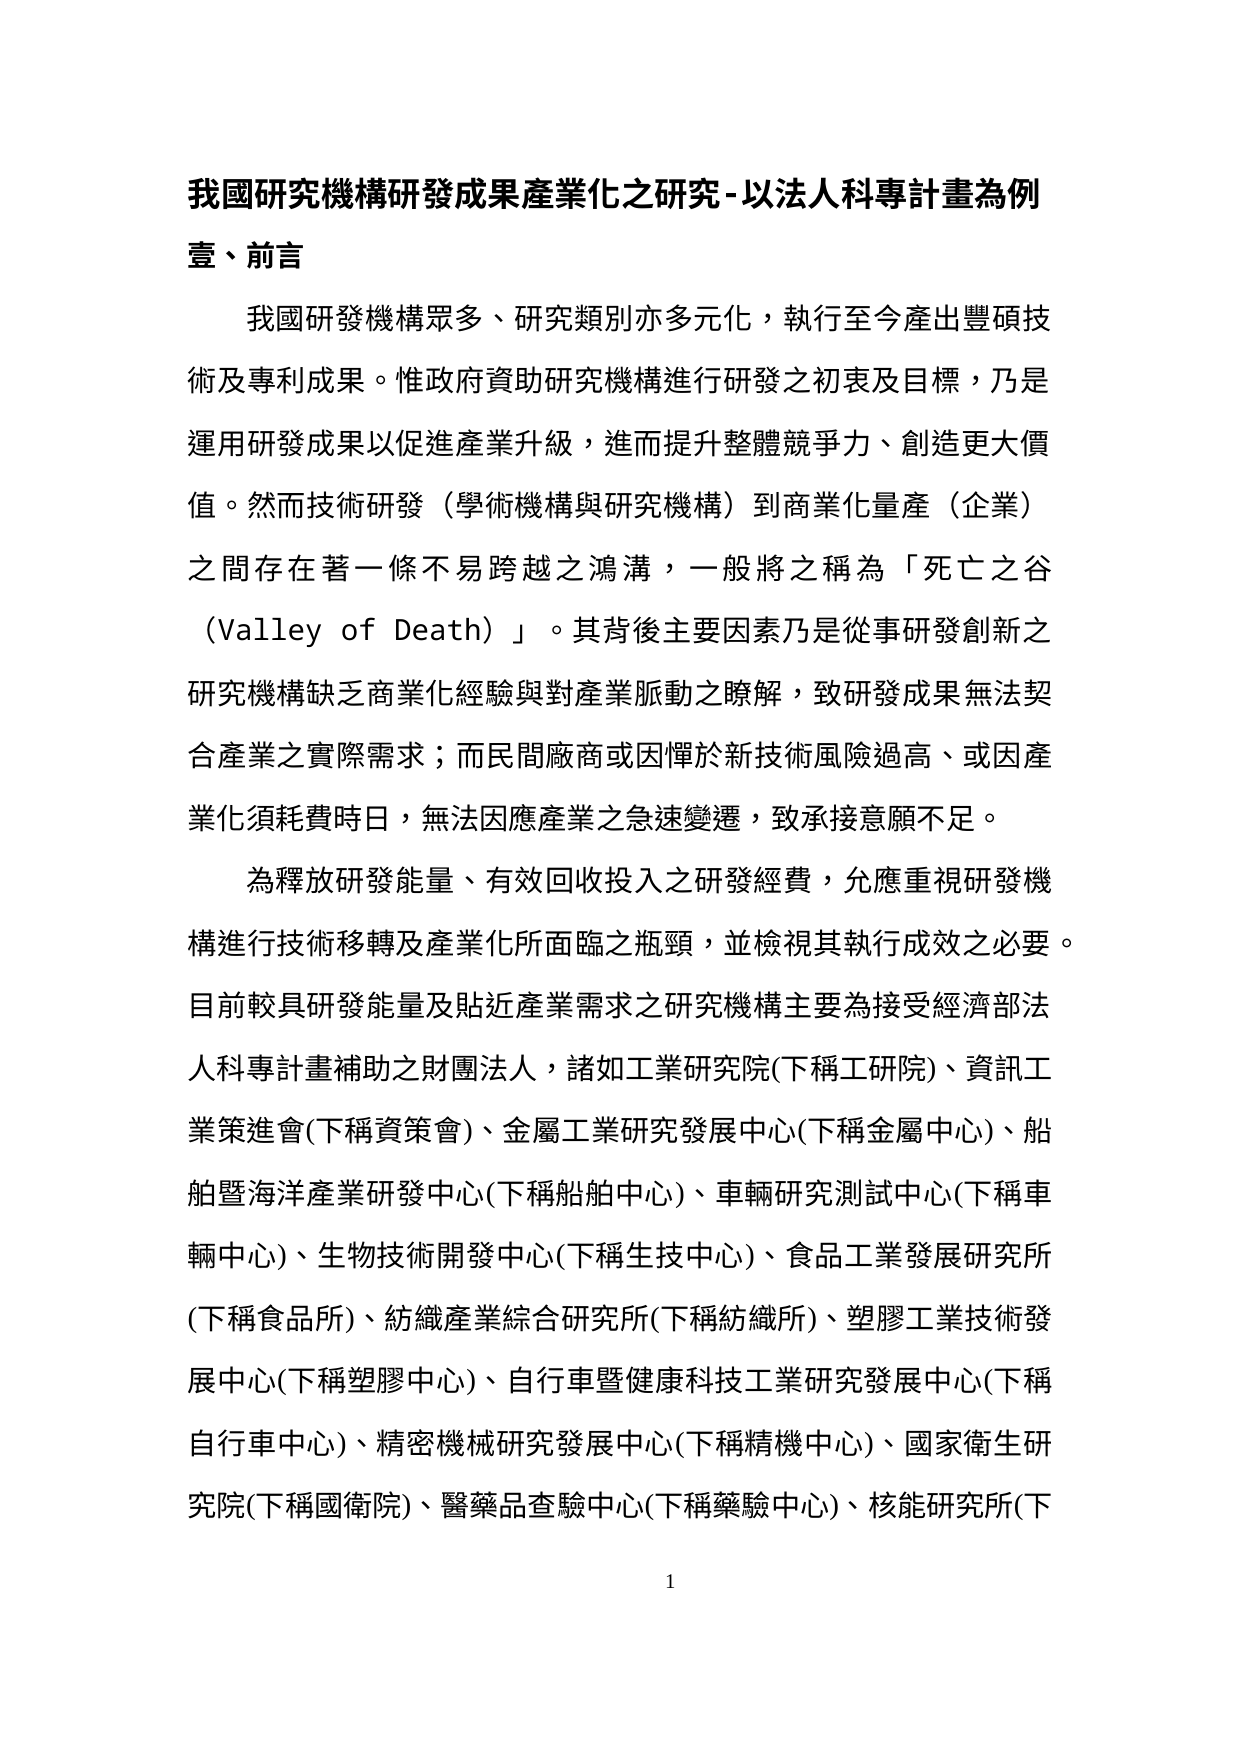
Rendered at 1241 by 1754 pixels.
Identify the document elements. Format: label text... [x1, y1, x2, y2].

text 壹、前言 [187, 212, 1053, 275]
text 我國研究機構研發成果產業化之研究-以法人科專計畫為例 [187, 150, 1053, 212]
text 我國研發機構眾多、研究類別亦多元化，執行至今產出豐碩技術及專利成果。惟政府資助研究機構進行研發之初衷及目標，乃是運用研發成果以促進產業升級，進而提升整體競爭力、創造更大價值。然而技術研發（學術機構與研究機構）到商業化量產（企業）之間存在著一條不易跨越之鴻溝，一般將之稱為「死亡之谷（Valley of Death）」。其背後主要因素乃是從事研發創新之研究機構缺乏商業化經驗與對產業脈動之瞭解，致研發成果無法契合產業之實際需求；而民間廠商或因憚於新技術風險過高、或因產業化須耗費時日，無法因應產業之急速變遷，致承接意願不足。 [187, 275, 1053, 837]
text 為釋放研發能量、有效回收投入之研發經費，允應重視研發機構進行技術移轉及產業化所面臨之瓶頸，並檢視其執行成效之必要。目前較具研發能量及貼近產業需求之研究機構主要為接受經濟部法人科專計畫補助之財團法人，諸如工業研究院(下稱工研院)、資訊工業策進會(下稱資策會)、金屬工業研究發展中心(下稱金屬中心)、船舶暨海洋產業研發中心(下稱船舶中心)、車輛研究測試中心(下稱車輛中心)、生物技術開發中心(下稱生技中心)、食品工業發展研究所(下稱食品所)、紡織產業綜合研究所(下稱紡織所)、塑膠工業技術發展中心(下稱塑膠中心)、自行車暨健康科技工業研究發展中心(下稱自行車中心)、精密機械研究發展中心(下稱精機中心)、國家衛生研究院(下稱國衛院)、醫藥品查驗中心(下稱藥驗中心)、核能研究所(下稱核研所)、石材暨資源產業研究發展中心(下稱石資中心)、印刷工業技術研究中心(下稱印刷中心)、鞋類暨運動休閒科技研發中心(下稱鞋技中心)、中山科學研究院(下稱中科院)等產業科技研發法人。前揭法人研究機構102年度至104年度法人科專計畫分別補助136億9,720萬5千元、136億3,499萬5千元及136億5,221萬1千元(詳附表1)。爰本文擬就前揭法人研究機構為研究對象，就法人科專計畫有關技術移轉機制、執行及成效等作一分析；再提出相關問題與改進建議，作為政府施政之參考。 [187, 837, 1053, 1525]
